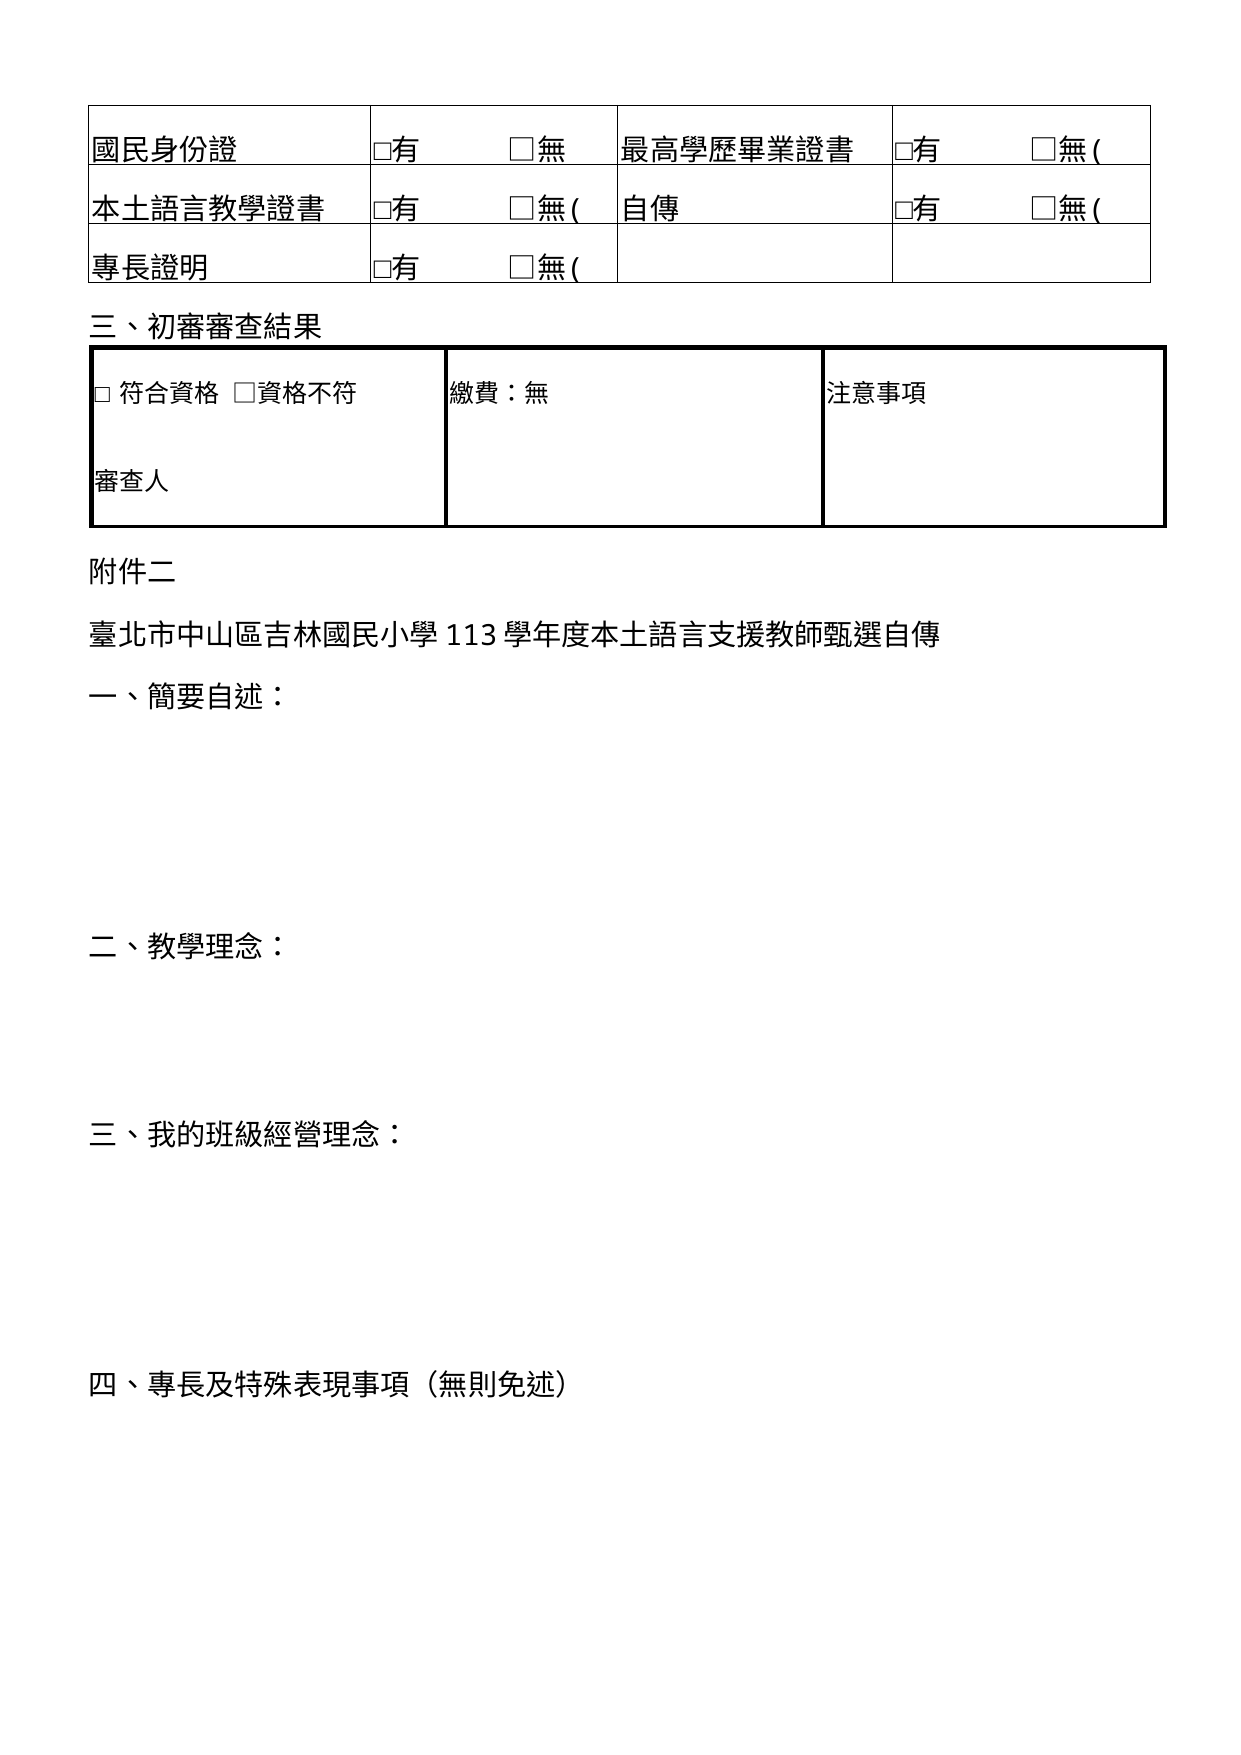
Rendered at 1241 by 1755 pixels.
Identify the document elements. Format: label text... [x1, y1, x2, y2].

table_header 符合資格 □資格不符 審查人 [94, 350, 444, 525]
table_cell □有 □無( ) [371, 165, 617, 223]
text 一、簡要自述： [89, 653, 1152, 716]
text 二、教學理念： [89, 903, 1152, 966]
text 三、初審審查結果 [89, 283, 1152, 345]
text 三、我的班級經營理念： [89, 1091, 1152, 1153]
text 四、專長及特殊表現事項（無則免述） [89, 1341, 1152, 1403]
table_cell 本土語言教學證書 [89, 165, 370, 223]
table_cell [618, 224, 892, 282]
text 附件二 [89, 528, 1152, 591]
table_header 國民身份證 [89, 106, 370, 164]
table_header 最高學歷畢業證書 [618, 106, 892, 164]
table_cell [893, 224, 1150, 282]
table_cell □有 □無( ) [371, 224, 617, 282]
table_cell □有 □無( ) [893, 165, 1150, 223]
table_header □有 □無( ) [893, 106, 1150, 164]
text 臺北市中山區吉林國民小學113學年度本土語言支援教師甄選自傳 [89, 591, 1152, 653]
table_cell 自傳 [618, 165, 892, 223]
table_header 注意事項 [825, 350, 1163, 525]
table_header 繳費：無 [448, 350, 821, 525]
table_header □有 □無 [371, 106, 617, 164]
table_cell 專長證明 [89, 224, 370, 282]
